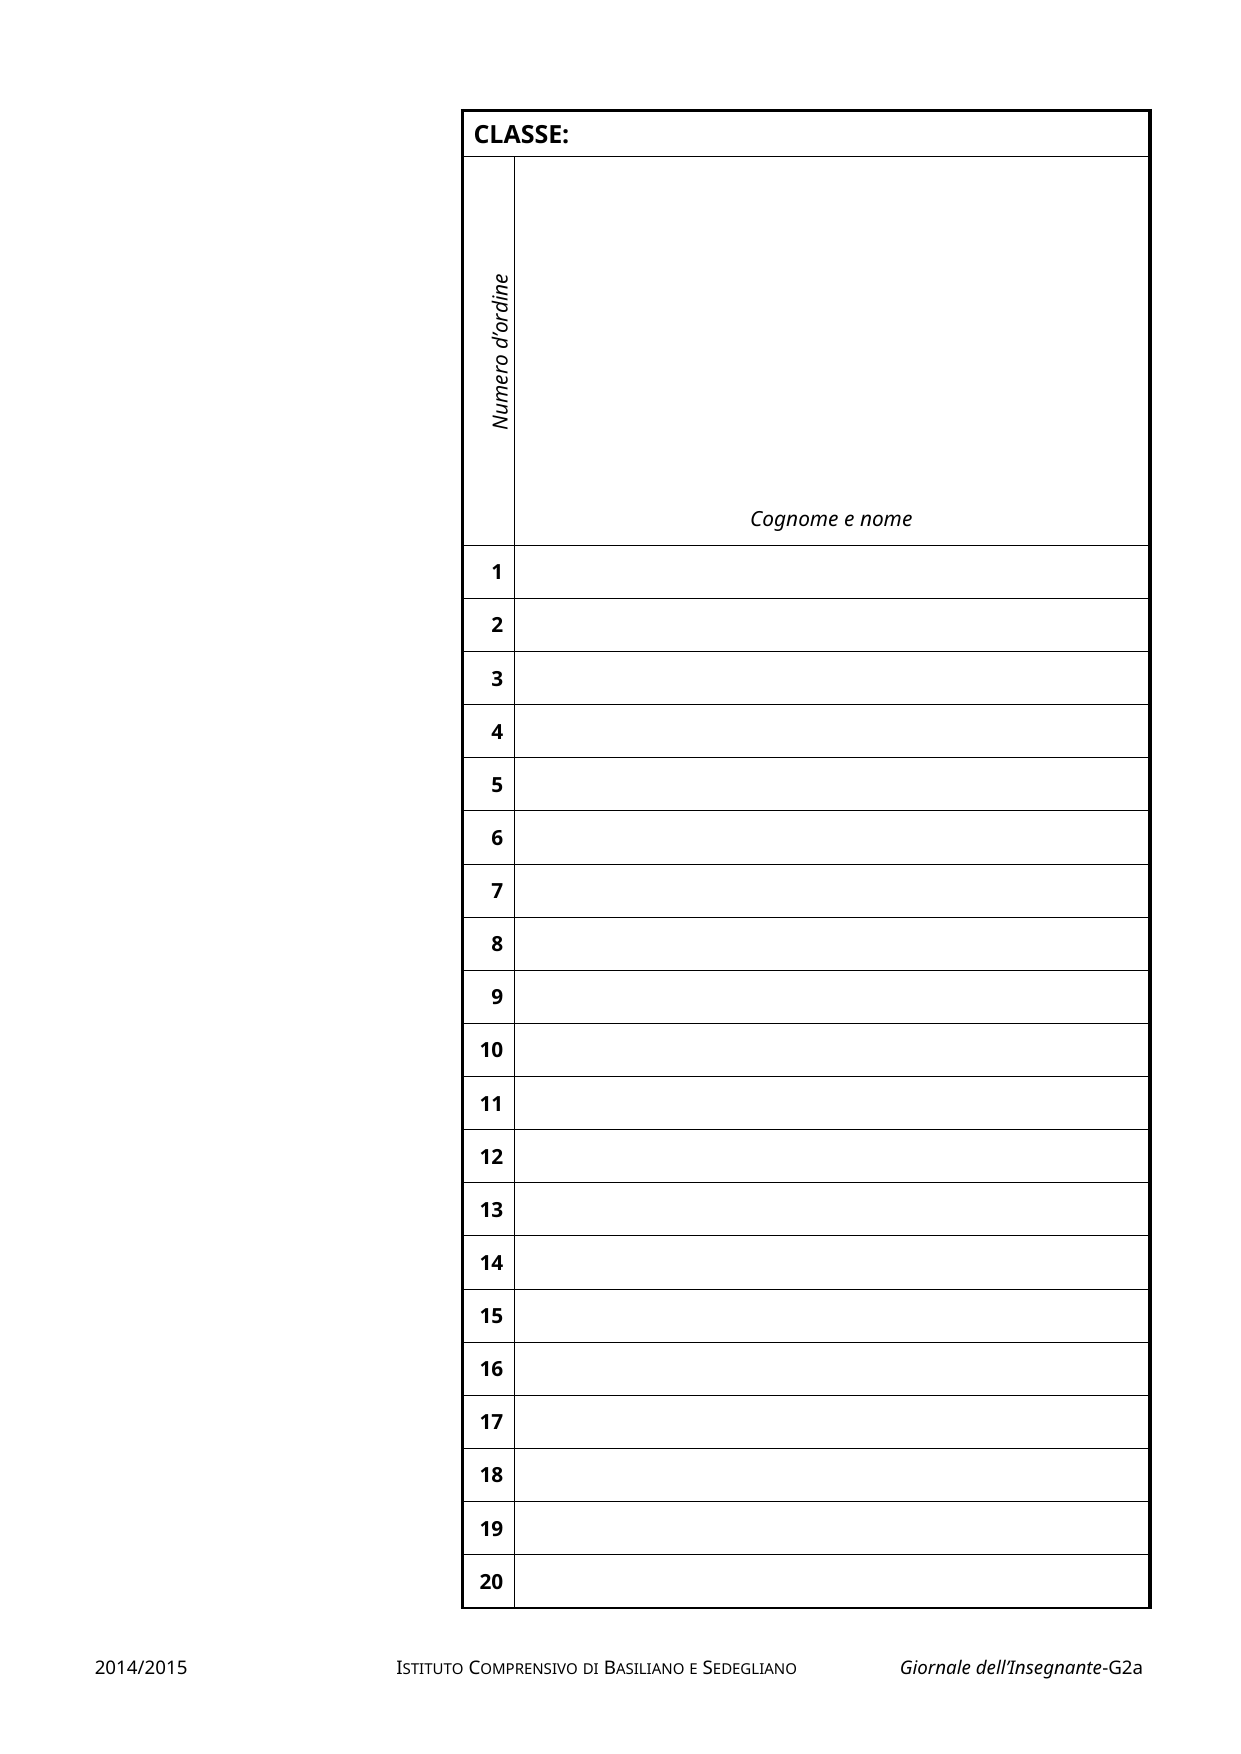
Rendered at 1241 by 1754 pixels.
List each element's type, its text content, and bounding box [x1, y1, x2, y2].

table_cell 17 [464, 1396, 514, 1448]
table_cell 20 [464, 1555, 514, 1607]
table_cell 3 [464, 652, 514, 704]
table_cell 7 [464, 865, 514, 917]
table_cell [515, 865, 1148, 917]
table_cell 11 [464, 1077, 514, 1129]
table_cell [515, 1449, 1148, 1501]
table_header Classe: [464, 112, 610, 156]
table_cell [515, 971, 1148, 1023]
table_cell [515, 1077, 1148, 1129]
table_cell [515, 1396, 1148, 1448]
table_header [610, 112, 1148, 156]
table_cell 6 [464, 811, 514, 863]
table_cell 18 [464, 1449, 514, 1501]
table_cell 15 [464, 1290, 514, 1342]
table_cell 5 [464, 758, 514, 810]
table_cell 1 [464, 546, 514, 598]
table_cell Cognome e nome [515, 157, 1148, 545]
table_cell [515, 1130, 1148, 1182]
table_cell [515, 652, 1148, 704]
table_cell [515, 1343, 1148, 1395]
table_cell 4 [464, 705, 514, 757]
table_cell 13 [464, 1183, 514, 1235]
table_cell [515, 811, 1148, 863]
table_cell 2 [464, 599, 514, 651]
table_cell [515, 918, 1148, 970]
table_cell [515, 1236, 1148, 1288]
table_cell 12 [464, 1130, 514, 1182]
table_cell 10 [464, 1024, 514, 1076]
table_cell [515, 599, 1148, 651]
table_cell 8 [464, 918, 514, 970]
table_cell 16 [464, 1343, 514, 1395]
table_cell [515, 1183, 1148, 1235]
table_cell [515, 705, 1148, 757]
table_cell 9 [464, 971, 514, 1023]
table_cell 19 [464, 1502, 514, 1554]
table_cell [515, 1024, 1148, 1076]
table_cell [515, 546, 1148, 598]
table_cell Numero d’ordine [464, 157, 514, 545]
table_cell [515, 1502, 1148, 1554]
table_cell [515, 1555, 1148, 1607]
table_cell [515, 758, 1148, 810]
table_cell 14 [464, 1236, 514, 1288]
table_cell [515, 1290, 1148, 1342]
